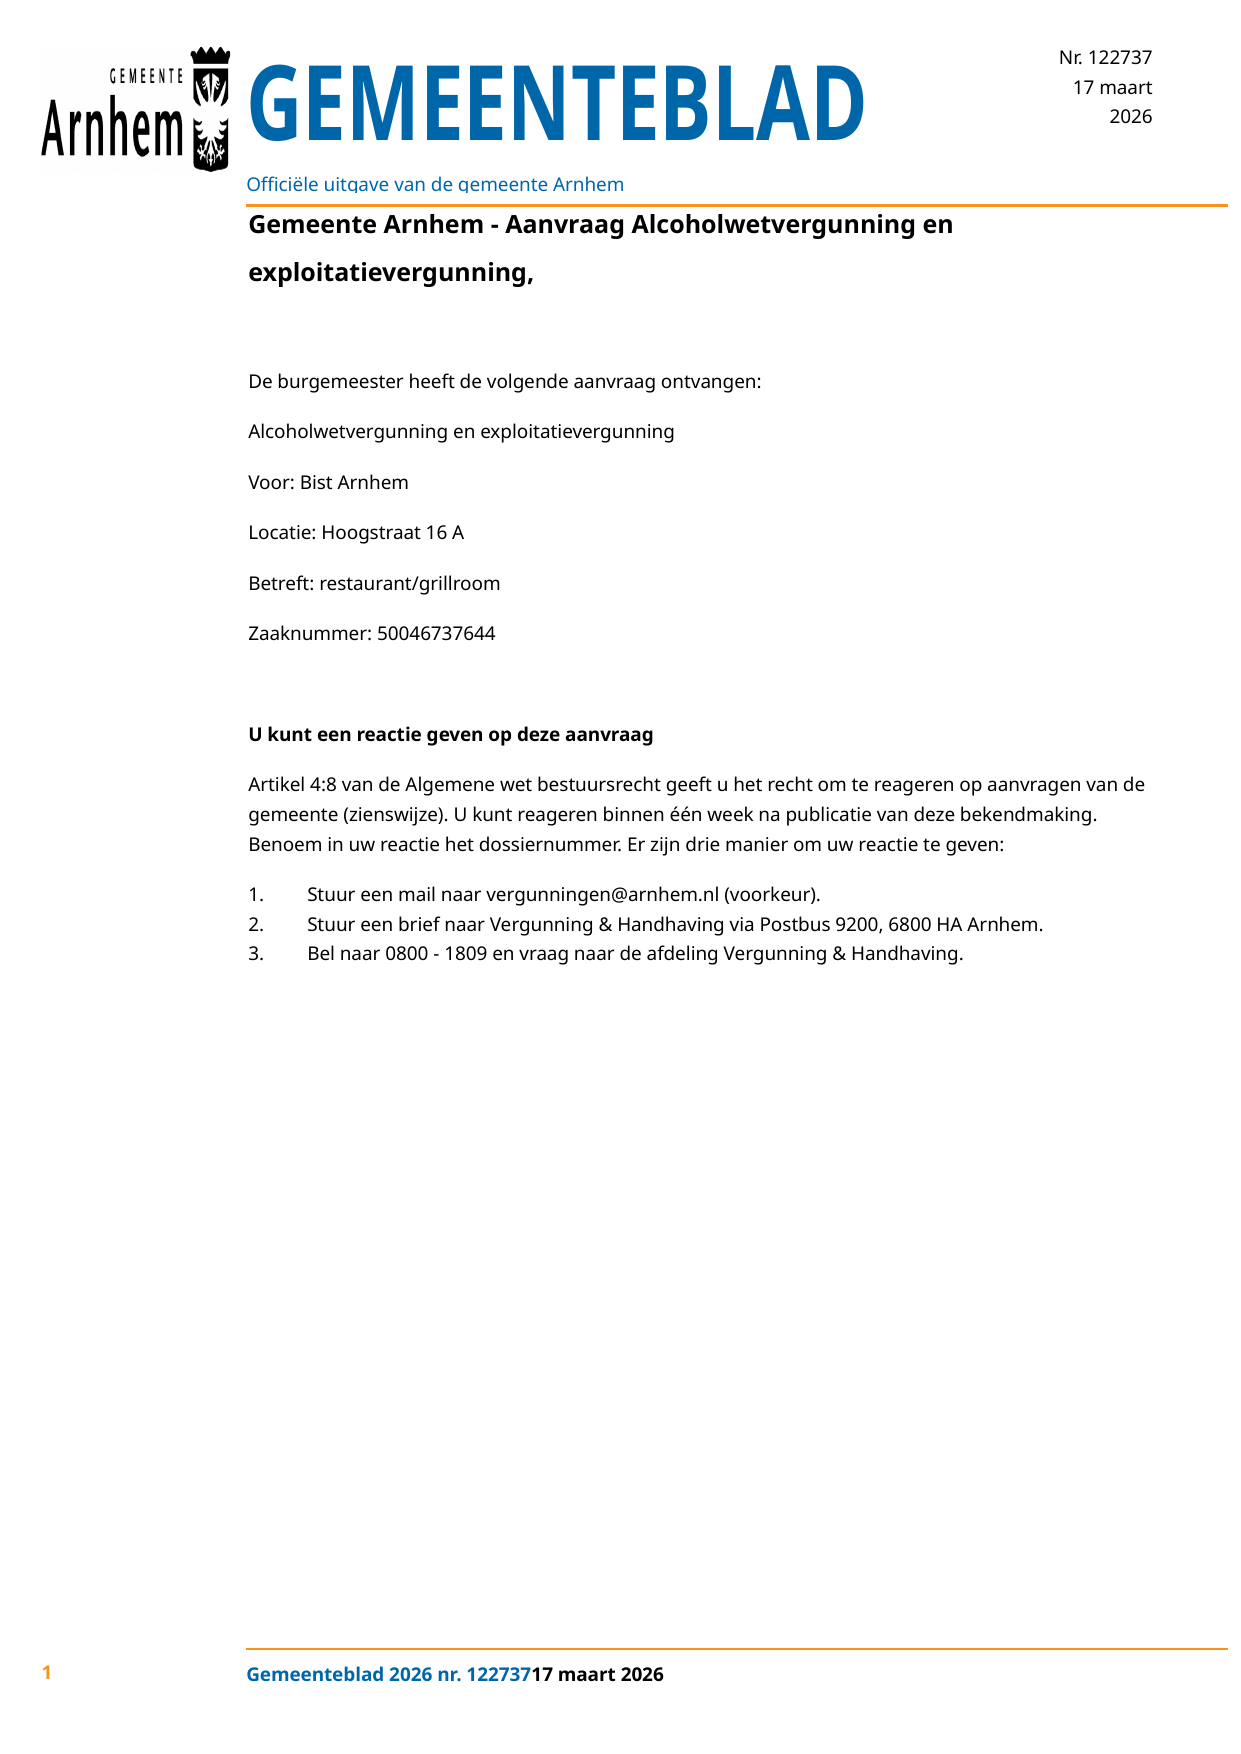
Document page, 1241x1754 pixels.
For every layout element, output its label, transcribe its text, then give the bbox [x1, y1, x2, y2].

picture [41, 47, 231, 172]
text Voor: Bist Arnhem [248, 469, 1152, 495]
text Locatie: Hoogstraat 16 A [248, 519, 1152, 545]
text Gemeente Arnhem - Aanvraag Alcoholwetvergunning en exploitatievergunning, [248, 207, 1152, 288]
text De burgemeester heeft de volgende aanvraag ontvangen: [248, 368, 1152, 394]
list Stuur een brief naar Vergunning & Handhaving via Postbus 9200, 6800 HA Arnhem. [248, 911, 1152, 937]
text Betreft: restaurant/grillroom [248, 570, 1152, 596]
text Zaaknummer: 50046737644 [248, 620, 1152, 646]
text Artikel 4:8 van de Algemene wet bestuursrecht geeft u het recht om te reageren op aanvragen van de gemeente (zienswijze). U kunt reageren binnen één week na publicatie van deze bekendmaking. Benoem in uw reactie het dossiernummer. Er zijn drie manier om uw reactie te geven: [248, 772, 1152, 857]
text Alcoholwetvergunning en exploitatievergunning [248, 419, 1152, 444]
list Stuur een mail naar vergunningen@arnhem.nl (voorkeur). [248, 881, 1152, 907]
text U kunt een reactie geven op deze aanvraag [248, 721, 1152, 747]
list Bel naar 0800 - 1809 en vraag naar de afdeling Vergunning & Handhaving. [248, 940, 1152, 966]
